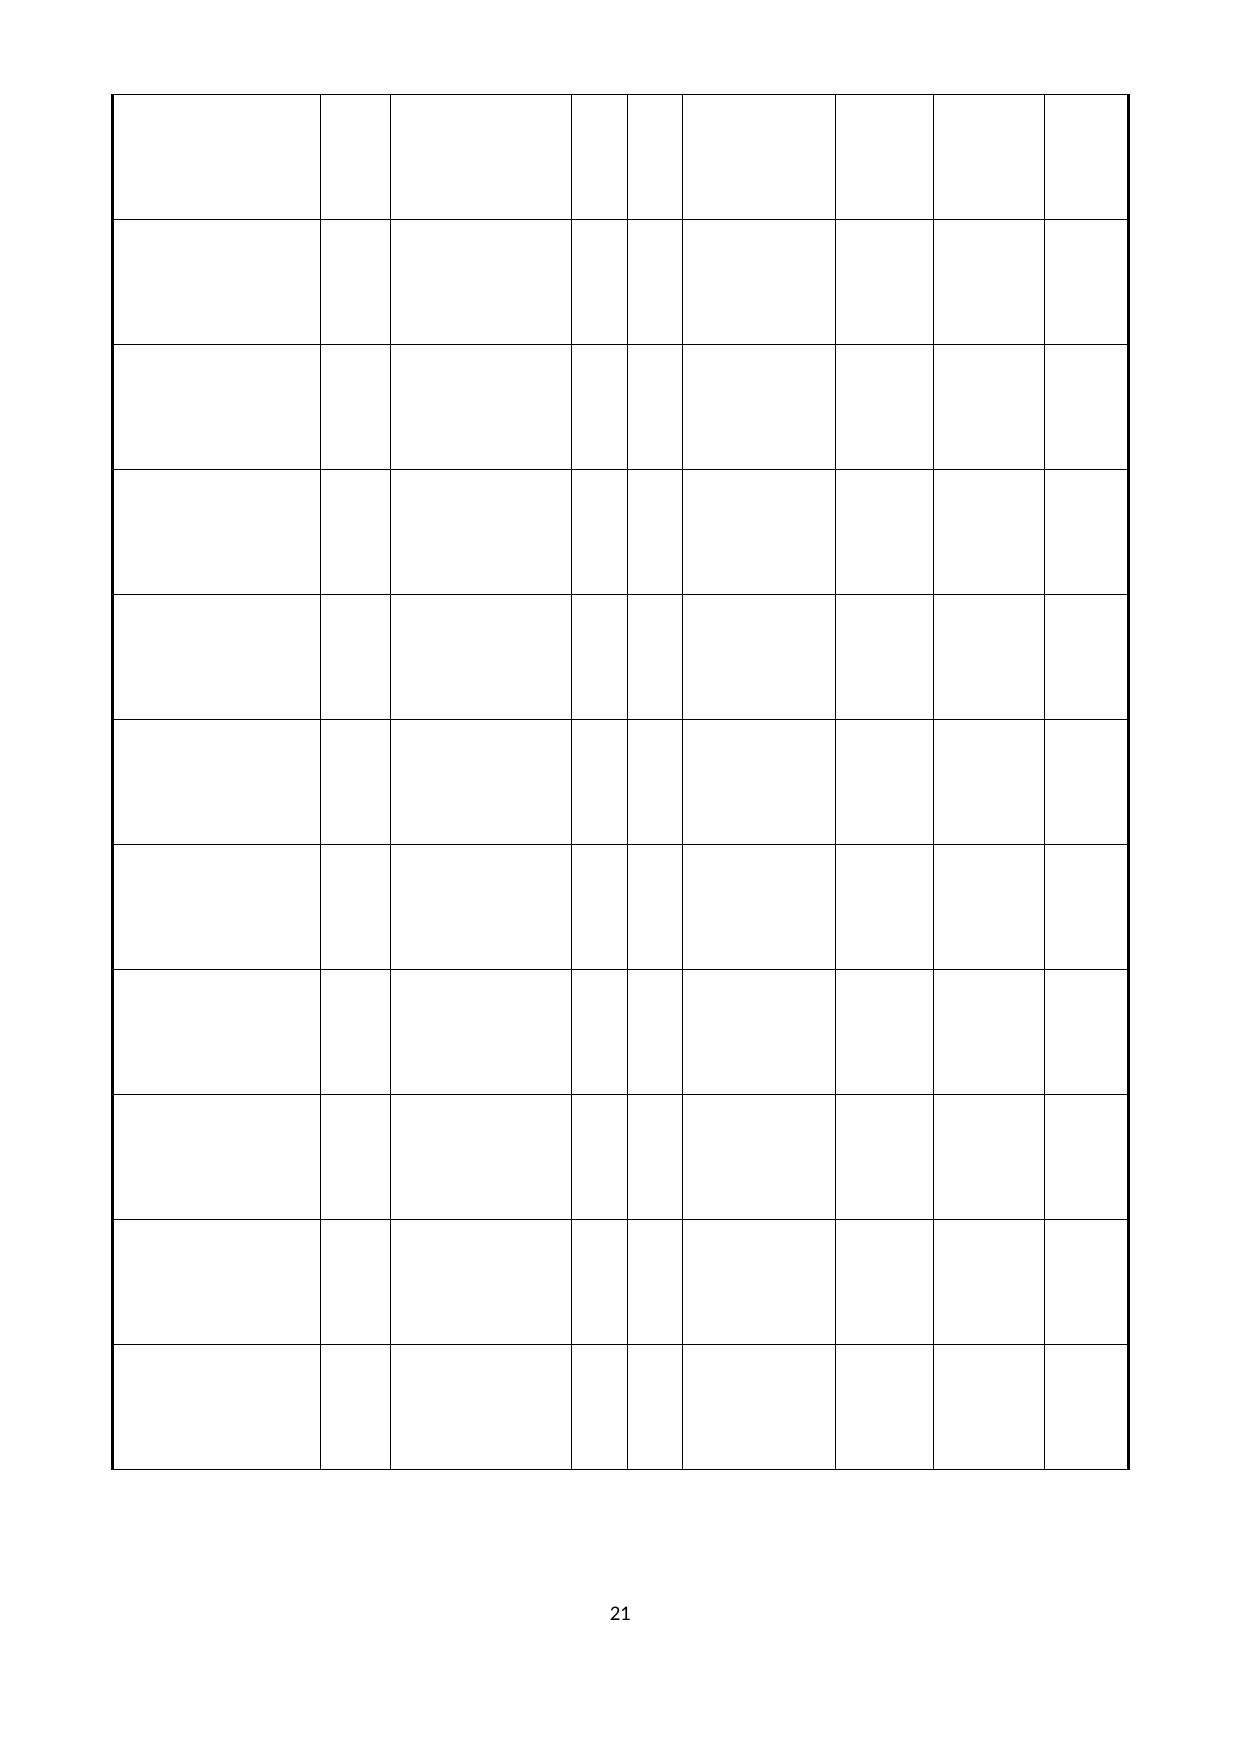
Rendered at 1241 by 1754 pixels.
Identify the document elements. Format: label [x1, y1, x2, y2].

table_cell [321, 845, 390, 969]
table_cell [836, 1220, 933, 1344]
table_cell [683, 345, 835, 469]
table_cell [683, 470, 835, 594]
table_cell [683, 1345, 835, 1469]
table_cell [114, 345, 320, 469]
table_cell [572, 1095, 627, 1219]
table_cell [321, 1095, 390, 1219]
table_cell [628, 220, 682, 344]
table_cell [934, 1095, 1044, 1219]
table_cell [572, 720, 627, 844]
table_cell [628, 845, 682, 969]
table_cell [934, 595, 1044, 719]
table_cell [1045, 1220, 1127, 1344]
table_cell [391, 1220, 571, 1344]
table_cell [683, 970, 835, 1094]
table_cell [836, 970, 933, 1094]
table_cell [391, 970, 571, 1094]
table_cell [1045, 1095, 1127, 1219]
table_cell [628, 720, 682, 844]
table_cell [321, 970, 390, 1094]
table_cell [836, 595, 933, 719]
table_cell [321, 220, 390, 344]
table_cell [572, 345, 627, 469]
table_cell [572, 95, 627, 219]
table_cell [683, 220, 835, 344]
table_cell [934, 1220, 1044, 1344]
table_cell [934, 220, 1044, 344]
table_cell [683, 720, 835, 844]
table_cell [836, 220, 933, 344]
table_cell [934, 470, 1044, 594]
table_cell [114, 720, 320, 844]
table_cell [572, 845, 627, 969]
table_cell [628, 1095, 682, 1219]
table_cell [628, 1345, 682, 1469]
table_cell [114, 1345, 320, 1469]
table_cell [683, 1220, 835, 1344]
table_cell [683, 595, 835, 719]
table_cell [934, 720, 1044, 844]
table_cell [114, 595, 320, 719]
table_cell [321, 345, 390, 469]
table_cell [628, 595, 682, 719]
table_cell [391, 345, 571, 469]
table_cell [321, 1220, 390, 1344]
table_cell [836, 720, 933, 844]
table_cell [321, 595, 390, 719]
table_cell [321, 95, 390, 219]
table_cell [114, 95, 320, 219]
table_cell [836, 1095, 933, 1219]
table_cell [628, 1220, 682, 1344]
table_cell [572, 595, 627, 719]
table_cell [572, 220, 627, 344]
table_cell [391, 1345, 571, 1469]
table_cell [628, 95, 682, 219]
table_cell [572, 1220, 627, 1344]
table_cell [321, 470, 390, 594]
table_cell [1045, 220, 1127, 344]
table_cell [321, 720, 390, 844]
table_cell [628, 970, 682, 1094]
table_cell [391, 1095, 571, 1219]
table_cell [628, 470, 682, 594]
table_cell [1045, 470, 1127, 594]
table_cell [391, 595, 571, 719]
table_cell [934, 970, 1044, 1094]
table_cell [114, 1220, 320, 1344]
table_cell [391, 470, 571, 594]
table_cell [934, 1345, 1044, 1469]
table_cell [836, 470, 933, 594]
table_cell [836, 95, 933, 219]
table_cell [572, 470, 627, 594]
table_cell [1045, 595, 1127, 719]
table_cell [391, 845, 571, 969]
table_cell [1045, 95, 1127, 219]
table_cell [683, 95, 835, 219]
table_cell [836, 1345, 933, 1469]
table_cell [836, 845, 933, 969]
table_cell [934, 845, 1044, 969]
table_cell [934, 95, 1044, 219]
table_cell [391, 95, 571, 219]
table_cell [628, 345, 682, 469]
table_cell [836, 345, 933, 469]
table_cell [683, 845, 835, 969]
table_cell [114, 970, 320, 1094]
table_cell [391, 720, 571, 844]
table_cell [572, 970, 627, 1094]
table_cell [1045, 720, 1127, 844]
table_cell [572, 1345, 627, 1469]
table_cell [683, 1095, 835, 1219]
table_cell [114, 220, 320, 344]
table_cell [934, 345, 1044, 469]
table_cell [1045, 970, 1127, 1094]
table_cell [114, 470, 320, 594]
table_cell [114, 1095, 320, 1219]
table_cell [321, 1345, 390, 1469]
table_cell [114, 845, 320, 969]
table_cell [1045, 345, 1127, 469]
table_cell [1045, 1345, 1127, 1469]
table_cell [1045, 845, 1127, 969]
table_cell [391, 220, 571, 344]
